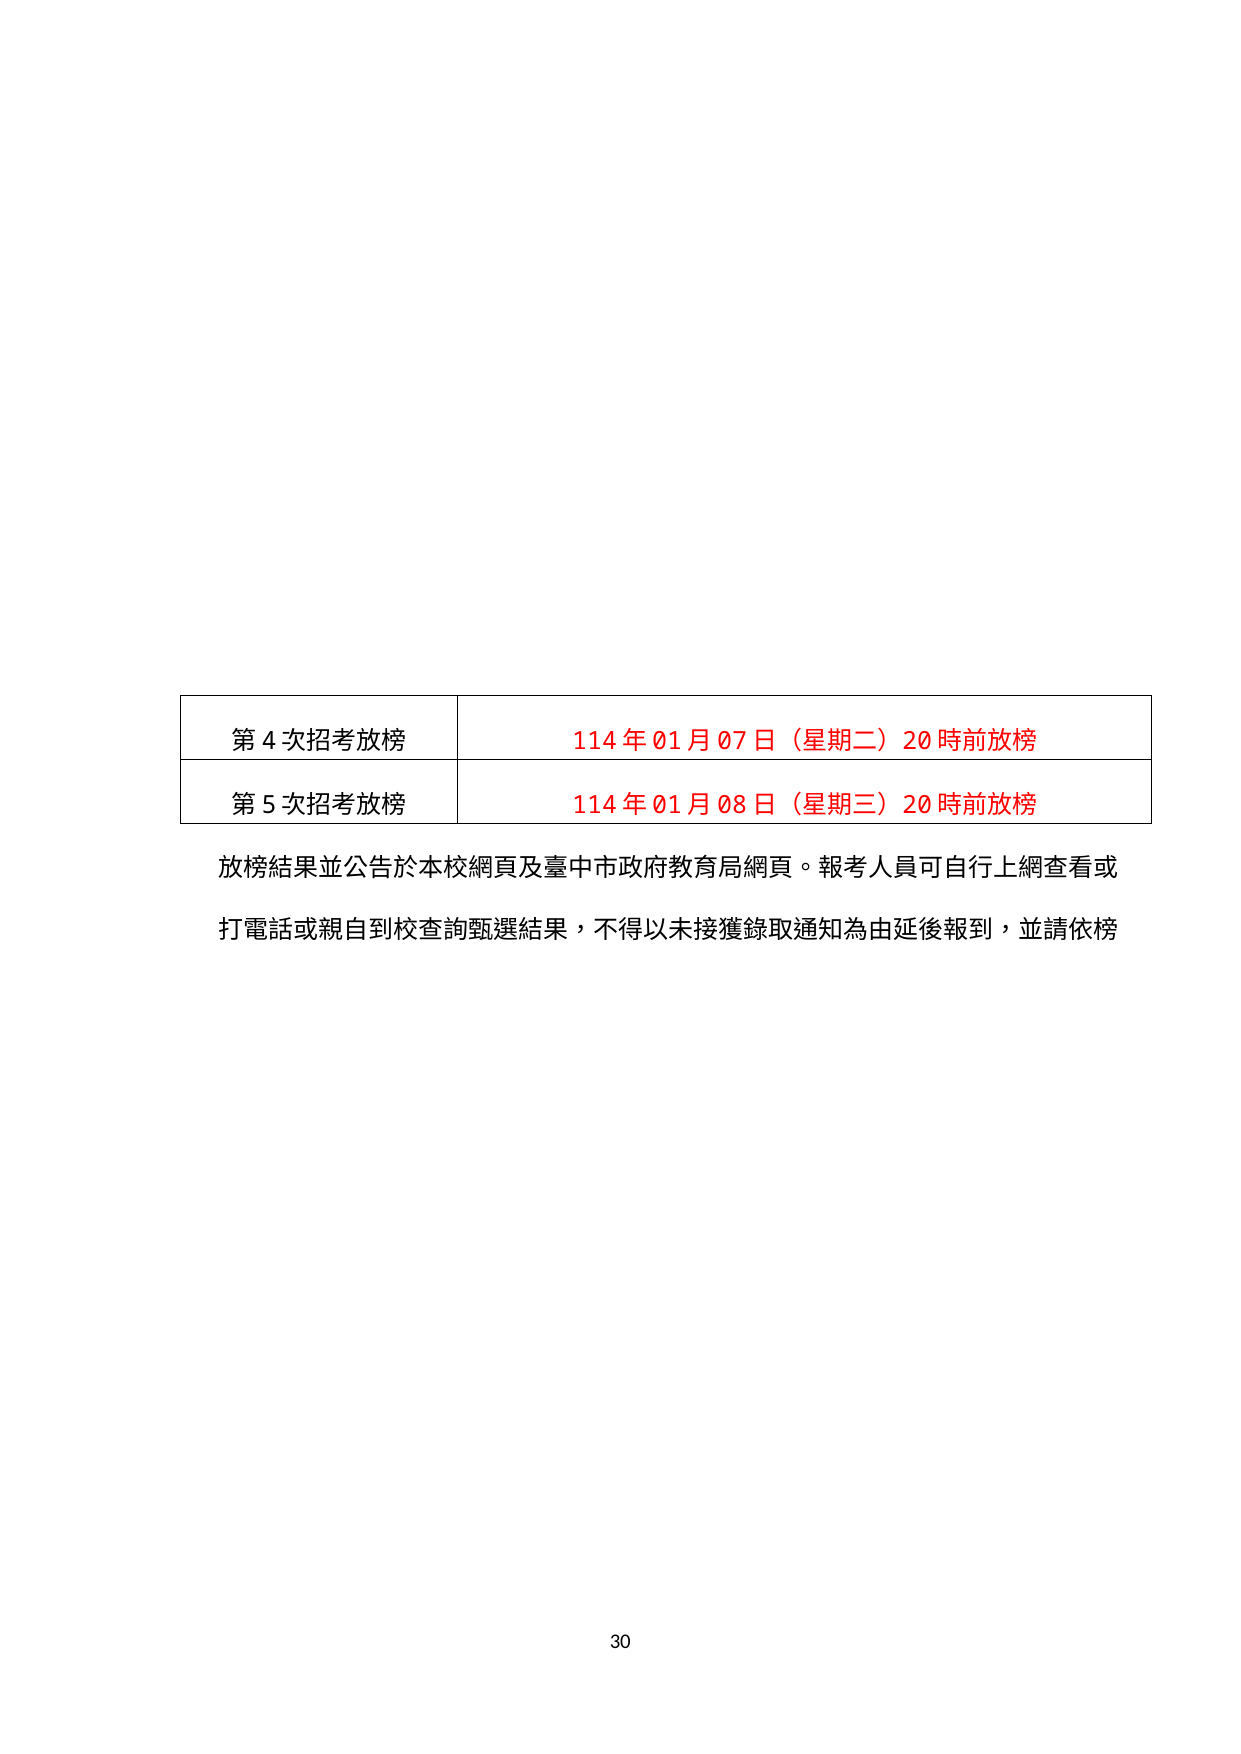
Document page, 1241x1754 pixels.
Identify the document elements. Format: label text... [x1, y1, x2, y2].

table_cell 第4次招考放榜 [181, 696, 457, 759]
table_cell 114年01月07日（星期二）20時前放榜 [458, 696, 1151, 759]
table_cell 第5次招考放榜 [181, 760, 457, 822]
text 放榜結果並公告於本校網頁及臺中市政府教育局網頁。報考人員可自行上網查看或打電話或親自到校查詢甄選結果，不得以未接獲錄取通知為由延後報到，並請依榜 [218, 824, 1122, 948]
table_cell 114年01月08日（星期三）20時前放榜 [458, 760, 1151, 822]
